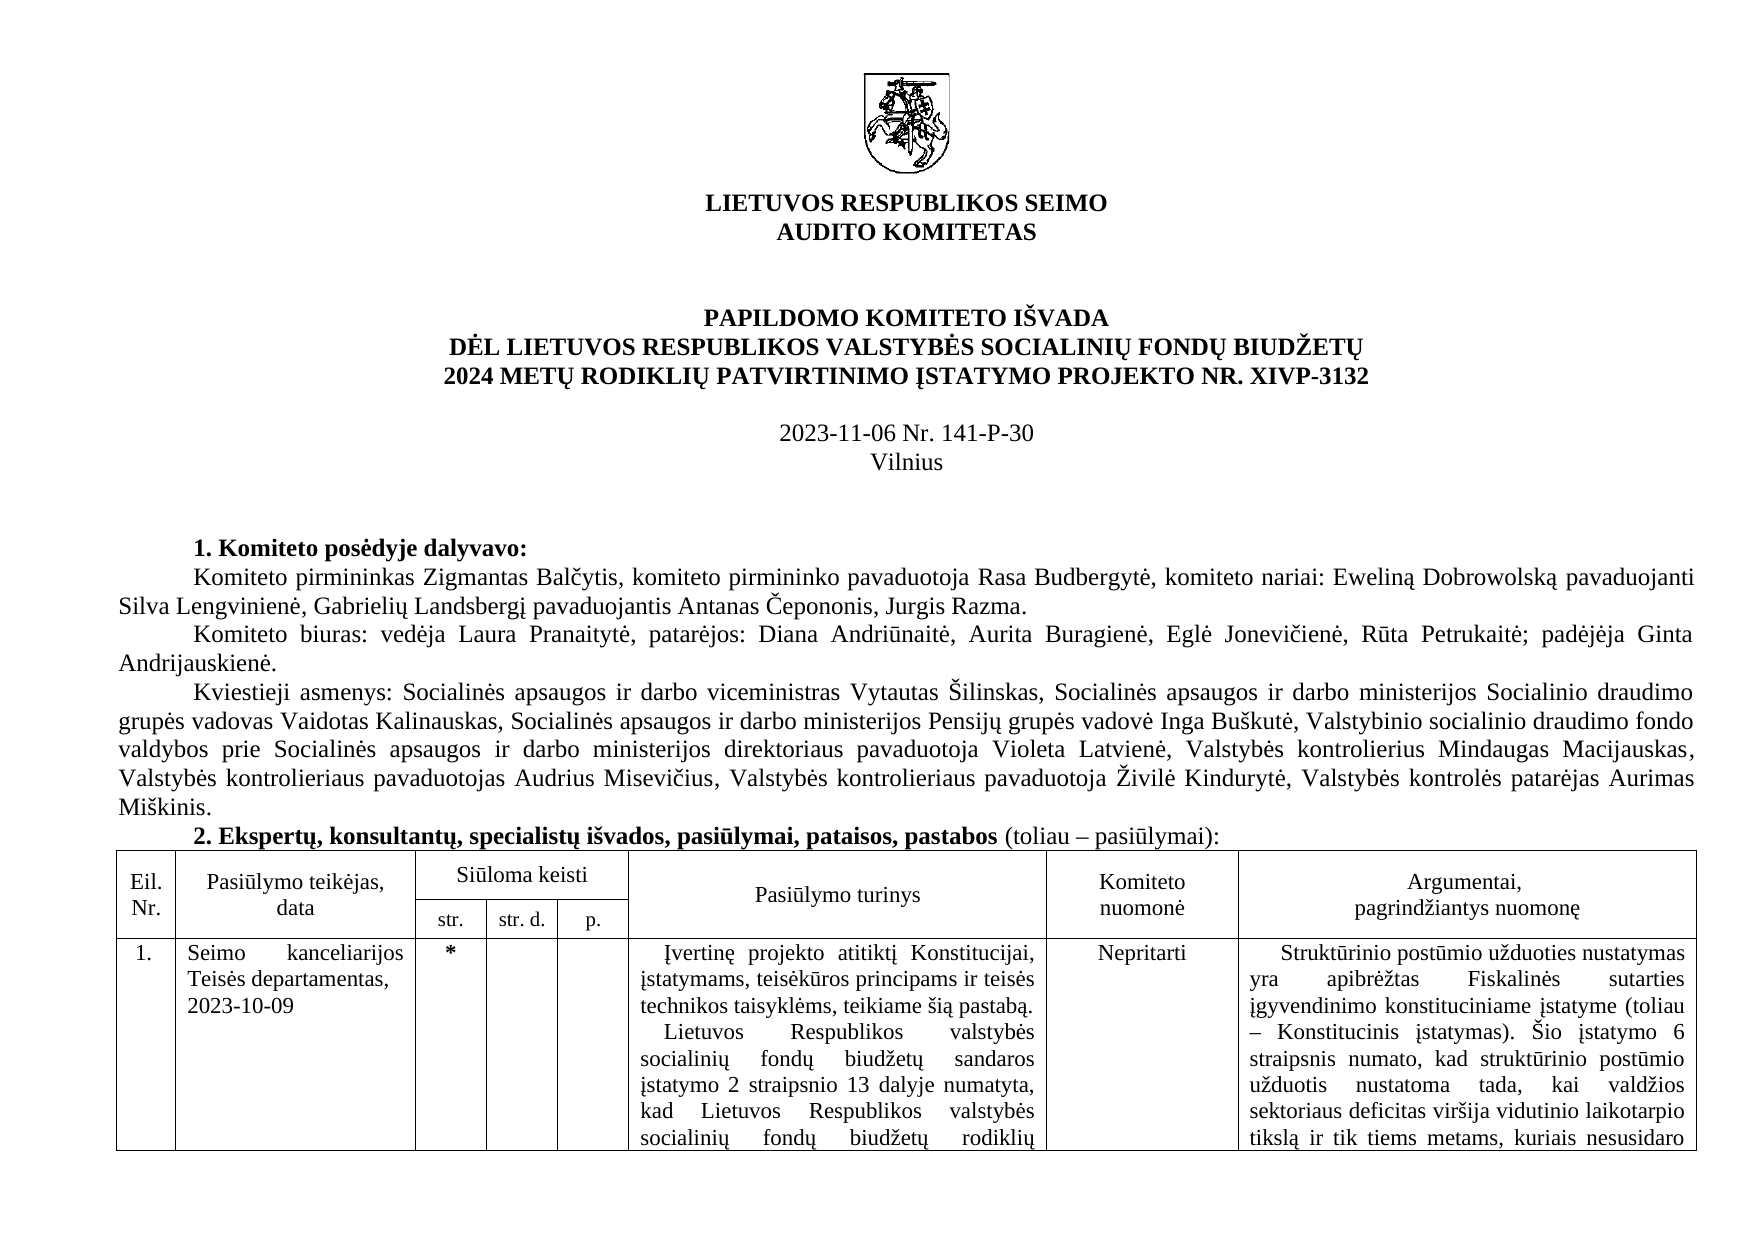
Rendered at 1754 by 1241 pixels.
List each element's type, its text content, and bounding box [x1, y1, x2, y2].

text Komiteto biuras: vedėja Laura Pranaitytė, patarėjos: Diana Andriūnaitė, Aurita Buragienė, Eglė Jonevičienė, Rūta Petrukaitė; padėjėja Ginta Andrijauskienė. [118, 619, 1695, 677]
table_header Siūloma keisti [416, 851, 628, 899]
text AUDITO KOMITETAS [118, 217, 1695, 246]
table_header Pasiūlymo teikėjas, data [176, 851, 415, 938]
table_cell str. d. [487, 900, 557, 938]
text DĖL LIETUVOS RESPUBLIKOS VALSTYBĖS SOCIALINIŲ FONDŲ BIUDŽETŲ [118, 332, 1695, 361]
table_cell [487, 939, 557, 1150]
table_header Pasiūlymo turinys [629, 851, 1046, 938]
text 1. Komiteto posėdyje dalyvavo: [118, 533, 1695, 562]
subtitle PAPILDOMO KOMITETO IŠVADA [118, 303, 1695, 332]
table_cell * [416, 939, 486, 1150]
table_header Komiteto nuomonė [1047, 851, 1238, 938]
text Komiteto pirmininkas Zigmantas Balčytis, komiteto pirmininko pavaduotoja Rasa Budbergytė, komiteto nariai: Eweliną Dobrowolską pavaduojanti Silva Lengvinienė, Gabrielių Landsbergį pavaduojantis Antanas Čepononis, Jurgis Razma. [118, 562, 1695, 619]
table_header Argumentai, pagrindžiantys nuomonę [1239, 851, 1696, 938]
table_cell Nepritarti [1047, 939, 1238, 1150]
table_cell Seimo kanceliarijos Teisės departamentas, 2023-10-09 [176, 939, 415, 1150]
text 2023-11-06 Nr. 141-P-30 [118, 418, 1695, 447]
table_header Eil. Nr. [117, 851, 175, 938]
text Kviestieji asmenys: Socialinės apsaugos ir darbo viceministras Vytautas Šilinskas, Socialinės apsaugos ir darbo ministerijos Socialinio draudimo grupės vadovas Vaidotas Kalinauskas, Socialinės apsaugos ir darbo ministerijos Pensijų grupės vadovė Inga Buškutė, Valstybinio socialinio draudimo fondo valdybos prie Socialinės apsaugos ir darbo ministerijos direktoriaus pavaduotoja Violeta Latvienė, Valstybės kontrolierius Mindaugas Macijauskas, Valstybės kontrolieriaus pavaduotojas Audrius Misevičius, Valstybės kontrolieriaus pavaduotoja Živilė Kindurytė, Valstybės kontrolės patarėjas Aurimas Miškinis. [118, 677, 1695, 821]
text 2024 METŲ RODIKLIŲ PATVIRTINIMO ĮSTATYMO PROJEKTO NR. XIVP-3132 [118, 361, 1695, 389]
subtitle 2. Ekspertų, konsultantų, specialistų išvados, pasiūlymai, pataisos, pastabos (toliau – pasiūlymai): [118, 821, 1695, 849]
text Vilnius [118, 447, 1695, 476]
text LIETUVOS RESPUBLIKOS SEIMO [118, 188, 1695, 217]
table_cell [558, 939, 628, 1150]
table_cell p. [558, 900, 628, 938]
table_cell 1. [117, 939, 175, 1150]
table_cell Įvertinę projekto atitiktį Konstitucijai, įstatymams, teisėkūros principams ir teisės technikos taisyklėms, teikiame šią pastabą. Lietuvos Respublikos valstybės socialinių fondų biudžetų sandaros įstatymo 2 straipsnio 13 dalyje numatyta, kad Lietuvos Respublikos valstybės socialinių fondų biudžetų rodiklių [629, 939, 1046, 1150]
table_cell Struktūrinio postūmio užduoties nustatymas yra apibrėžtas Fiskalinės sutarties įgyvendinimo konstituciniame įstatyme (toliau – Konstitucinis įstatymas). Šio įstatymo 6 straipsnis numato, kad struktūrinio postūmio užduotis nustatoma tada, kai valdžios sektoriaus deficitas viršija vidutinio laikotarpio tikslą ir tik tiems metams, kuriais nesusidaro [1239, 939, 1696, 1150]
table_cell str. [416, 900, 486, 938]
